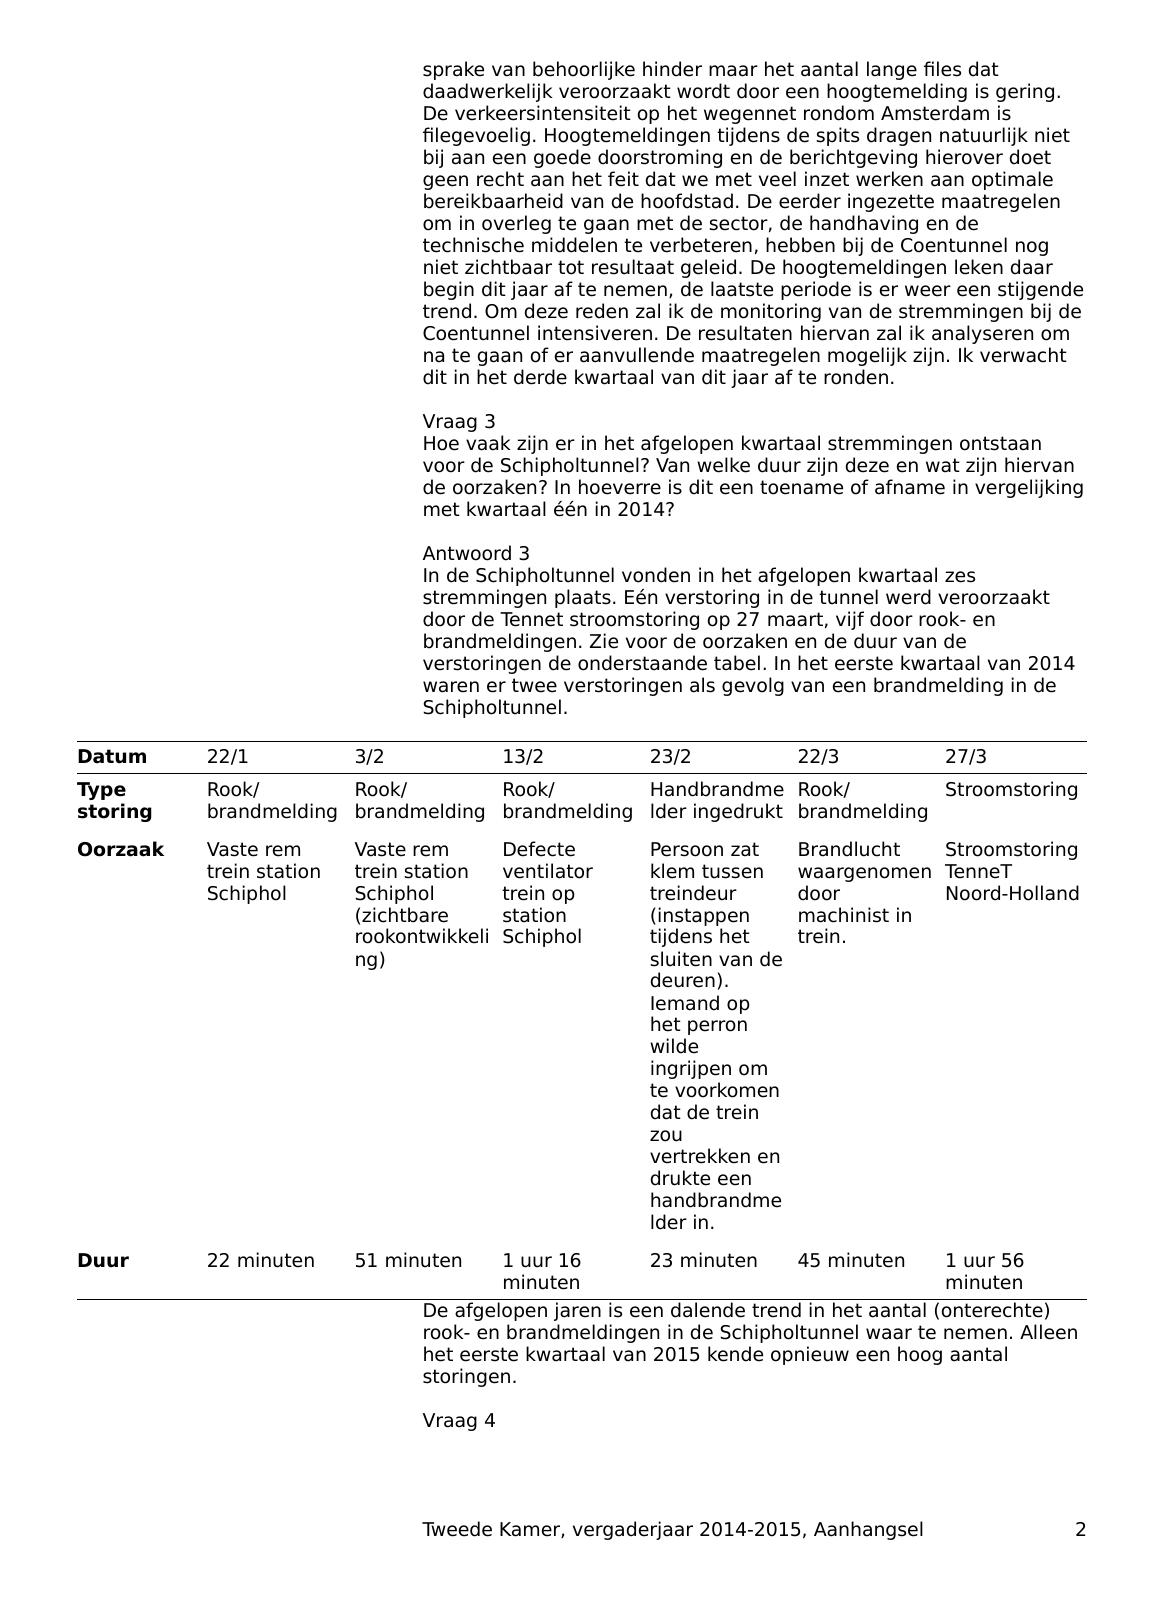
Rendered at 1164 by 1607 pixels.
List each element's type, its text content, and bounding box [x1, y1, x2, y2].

table_cell Type storing [77, 774, 201, 823]
table_header 13/2 [496, 742, 644, 773]
table_cell [644, 1234, 791, 1250]
table_cell [939, 823, 1087, 838]
table_cell [791, 1234, 939, 1250]
table_cell [348, 1234, 496, 1250]
table_cell Brandlucht waargenomen door machinist in trein. [791, 839, 939, 1234]
text Antwoord 3 [422, 543, 1087, 565]
text Vraag 3 [422, 411, 1087, 433]
table_cell [201, 823, 348, 838]
table_cell Rook/brandmelding [791, 774, 939, 823]
text In de Schipholtunnel vonden in het afgelopen kwartaal zes stremmingen plaats. Eén verstoring in de tunnel werd veroorzaakt door de Tennet stroomstoring op 27 maart, vijf door rook- en brandmeldingen. Zie voor de oorzaken en de duur van de verstoringen de onderstaande tabel. In het eerste kwartaal van 2014 waren er twee verstoringen als gevolg van een brandmelding in de Schipholtunnel. [422, 565, 1087, 719]
table_header 23/2 [644, 742, 791, 773]
table_header 27/3 [939, 742, 1087, 773]
table_cell [77, 1234, 201, 1250]
text sprake van behoorlijke hinder maar het aantal lange files dat daadwerkelijk veroorzaakt wordt door een hoogtemelding is gering. De verkeersintensiteit op het wegennet rondom Amsterdam is filegevoelig. Hoogtemeldingen tijdens de spits dragen natuurlijk niet bij aan een goede doorstroming en de berichtgeving hierover doet geen recht aan het feit dat we met veel inzet werken aan optimale bereikbaarheid van de hoofdstad. De eerder ingezette maatregelen om in overleg te gaan met de sector, de handhaving en de technische middelen te verbeteren, hebben bij de Coentunnel nog niet zichtbaar tot resultaat geleid. De hoogtemeldingen leken daar begin dit jaar af te nemen, de laatste periode is er weer een stijgende trend. Om deze reden zal ik de monitoring van de stremmingen bij de Coentunnel intensiveren. De resultaten hiervan zal ik analyseren om na te gaan of er aanvullende maatregelen mogelijk zijn. Ik verwacht dit in het derde kwartaal van dit jaar af te ronden. [422, 59, 1087, 389]
text De afgelopen jaren is een dalende trend in het aantal (onterechte) rook- en brandmeldingen in de Schipholtunnel waar te nemen. Alleen het eerste kwartaal van 2015 kende opnieuw een hoog aantal storingen. [422, 1300, 1087, 1387]
table_cell 51 minuten [348, 1250, 496, 1298]
table_cell Persoon zat klem tussen treindeur (instappen tijdens het sluiten van de deuren). Iemand op het perron wilde ingrijpen om te voorkomen dat de trein zou vertrekken en drukte een handbrandmelder in. [644, 839, 791, 1234]
table_cell Vaste rem trein station Schiphol [201, 839, 348, 1234]
table_cell [939, 1234, 1087, 1250]
table_cell Rook/brandmelding [348, 774, 496, 823]
table_cell 23 minuten [644, 1250, 791, 1298]
table_cell [644, 823, 791, 838]
table_cell 45 minuten [791, 1250, 939, 1298]
table_cell [348, 823, 496, 838]
text Hoe vaak zijn er in het afgelopen kwartaal stremmingen ontstaan voor de Schipholtunnel? Van welke duur zijn deze en wat zijn hiervan de oorzaken? In hoeverre is dit een toename of afname in vergelijking met kwartaal één in 2014? [422, 433, 1087, 521]
table_cell [201, 1234, 348, 1250]
table_cell 1 uur 16 minuten [496, 1250, 644, 1298]
table_cell [496, 1234, 644, 1250]
table_cell 1 uur 56 minuten [939, 1250, 1087, 1298]
table_cell 22 minuten [201, 1250, 348, 1298]
table_cell Defecte ventilator trein op station Schiphol [496, 839, 644, 1234]
table_cell [77, 823, 201, 838]
table_header 3/2 [348, 742, 496, 773]
table_cell Rook/brandmelding [496, 774, 644, 823]
table_cell Stroomstoring TenneT Noord-Holland [939, 839, 1087, 1234]
table_cell Oorzaak [77, 839, 201, 1234]
table_header Datum [77, 742, 201, 773]
table_cell Handbrandmelder ingedrukt [644, 774, 791, 823]
table_cell Rook/brandmelding [201, 774, 348, 823]
table_header 22/1 [201, 742, 348, 773]
table_cell [496, 823, 644, 838]
table_cell Stroomstoring [939, 774, 1087, 823]
table_cell [791, 823, 939, 838]
table_cell Duur [77, 1250, 201, 1298]
text Vraag 4 [422, 1410, 1087, 1432]
table_cell Vaste rem trein station Schiphol (zichtbare rookontwikkeling) [348, 839, 496, 1234]
table_header 22/3 [791, 742, 939, 773]
